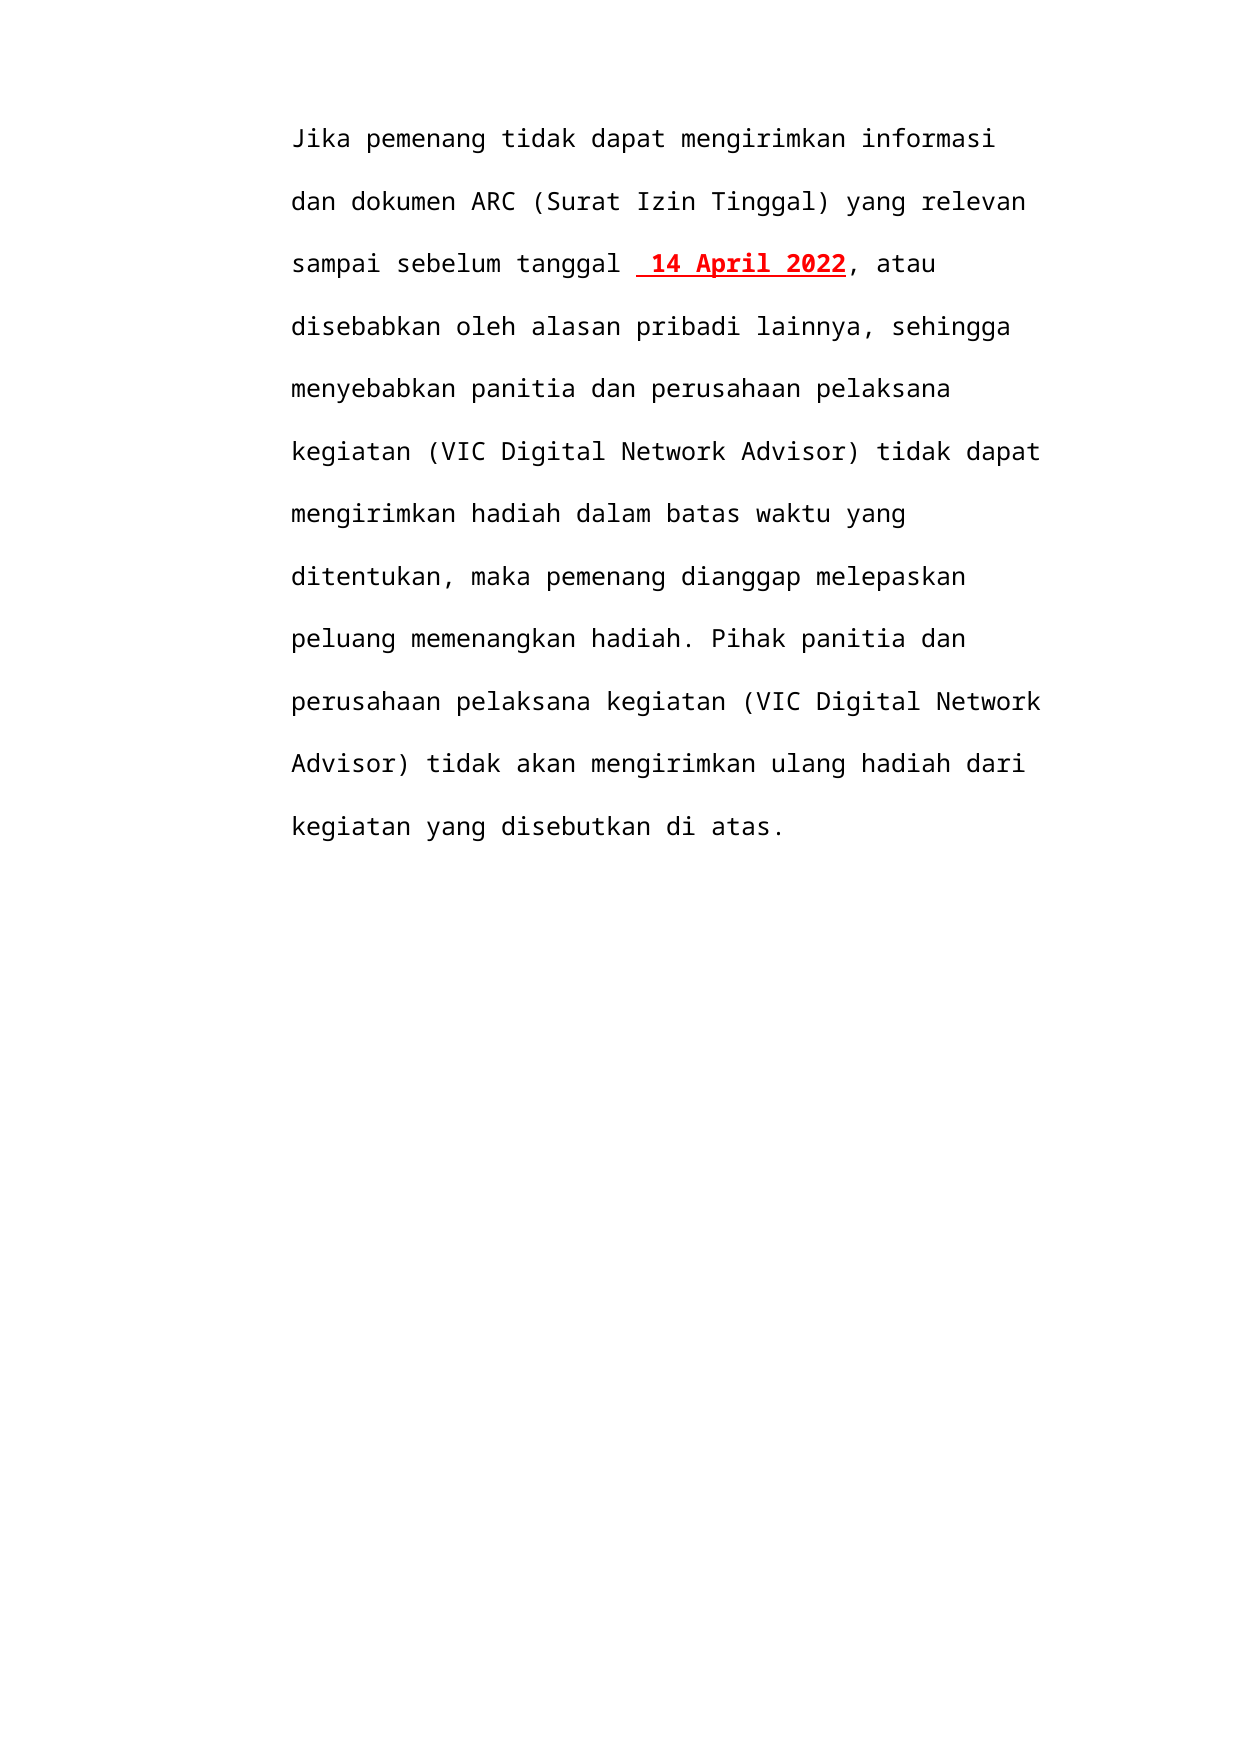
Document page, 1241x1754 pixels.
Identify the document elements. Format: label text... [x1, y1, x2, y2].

text Jika pemenang tidak dapat mengirimkan informasi dan dokumen ARC (Surat Izin Tinggal) yang relevan sampai sebelum tanggal 14 April 2022, atau disebabkan oleh alasan pribadi lainnya, sehingga menyebabkan panitia dan perusahaan pelaksana kegiatan (VIC Digital Network Advisor) tidak dapat mengirimkan hadiah dalam batas waktu yang ditentukan, maka pemenang dianggap melepaskan peluang memenangkan hadiah. Pihak panitia dan perusahaan pelaksana kegiatan (VIC Digital Network Advisor) tidak akan mengirimkan ulang hadiah dari kegiatan yang disebutkan di atas. [291, 96, 1053, 846]
